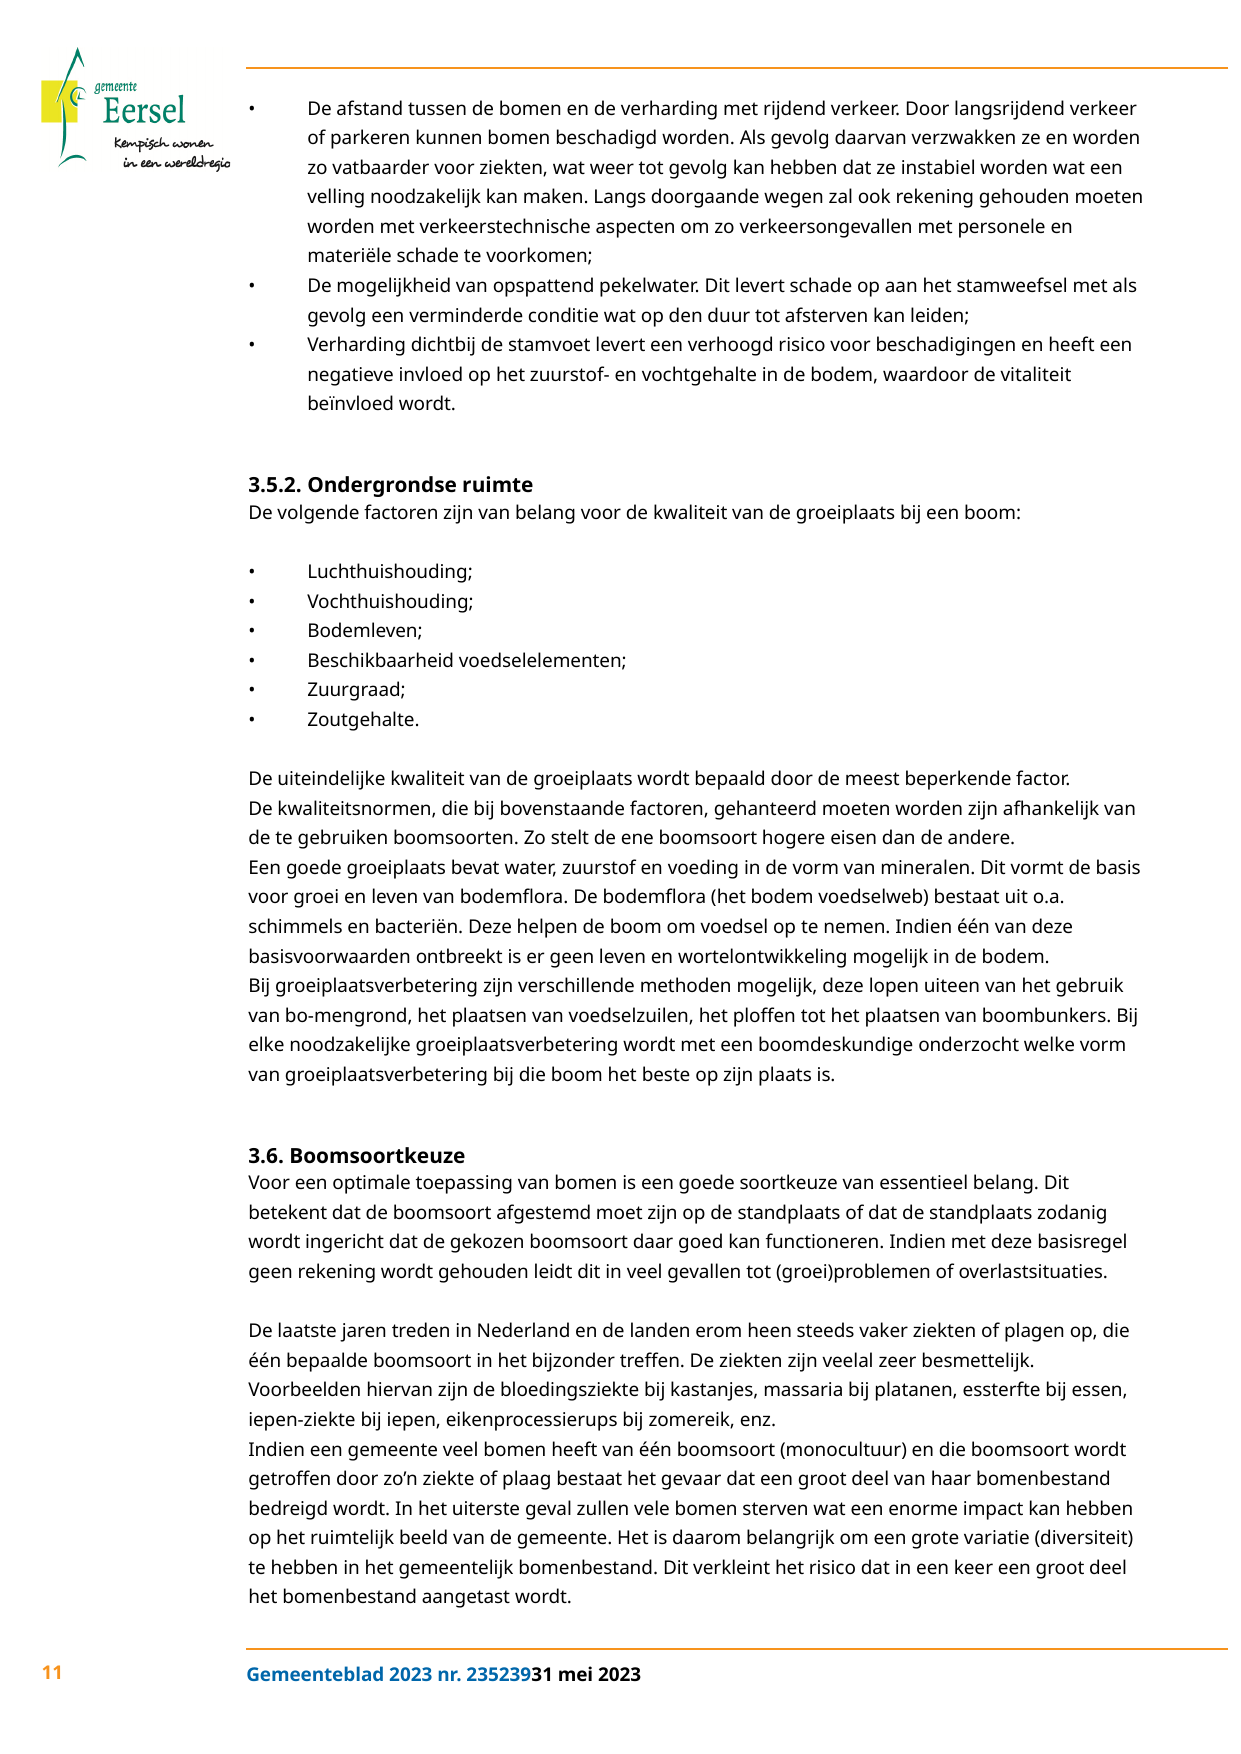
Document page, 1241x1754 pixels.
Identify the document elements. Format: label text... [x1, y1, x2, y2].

text Voorbeelden hiervan zijn de bloedingsziekte bij kastanjes, massaria bij platanen, essterfte bij essen, iepen-ziekte bij iepen, eikenprocessierups bij zomereik, enz. [248, 1377, 1152, 1432]
list De afstand tussen de bomen en de verharding met rijdend verkeer. Door langsrijdend verkeer of parkeren kunnen bomen beschadigd worden. Als gevolg daarvan verzwakken ze en worden zo vatbaarder voor ziekten, wat weer tot gevolg kan hebben dat ze instabiel worden wat een velling noodzakelijk kan maken. Langs doorgaande wegen zal ook rekening gehouden moeten worden met verkeerstechnische aspecten om zo verkeersongevallen met personele en materiële schade te voorkomen; [248, 95, 1152, 268]
list Zuurgraad; [248, 677, 1152, 702]
text De kwaliteitsnormen, die bij bovenstaande factoren, gehanteerd moeten worden zijn afhankelijk van de te gebruiken boomsoorten. Zo stelt de ene boomsoort hogere eisen dan de andere. [248, 795, 1152, 850]
text 3.5.2. Ondergrondse ruimte [248, 471, 1152, 499]
text Indien een gemeente veel bomen heeft van één boomsoort (monocultuur) en die boomsoort wordt getroffen door zo’n ziekte of plaag bestaat het gevaar dat een groot deel van haar bomenbestand bedreigd wordt. In het uiterste geval zullen vele bomen sterven wat een enorme impact kan hebben op het ruimtelijk beeld van de gemeente. Het is daarom belangrijk om een grote variatie (diversiteit) te hebben in het gemeentelijk bomenbestand. Dit verkleint het risico dat in een keer een groot deel het bomenbestand aangetast wordt. [248, 1436, 1152, 1609]
text De uiteindelijke kwaliteit van de groeiplaats wordt bepaald door de meest beperkende factor. [248, 765, 1152, 791]
list De mogelijkheid van opspattend pekelwater. Dit levert schade op aan het stamweefsel met als gevolg een verminderde conditie wat op den duur tot afsterven kan leiden; [248, 272, 1152, 328]
list Beschikbaarheid voedselelementen; [248, 647, 1152, 673]
list Luchthuishouding; [248, 558, 1152, 584]
text De laatste jaren treden in Nederland en de landen erom heen steeds vaker ziekten of plagen op, die één bepaalde boomsoort in het bijzonder treffen. De ziekten zijn veelal zeer besmettelijk. [248, 1317, 1152, 1373]
list Vochthuishouding; [248, 588, 1152, 613]
text De volgende factoren zijn van belang voor de kwaliteit van de groeiplaats bij een boom: [248, 499, 1152, 525]
picture [41, 47, 231, 172]
list Verharding dichtbij de stamvoet levert een verhoogd risico voor beschadigingen en heeft een negatieve invloed op het zuurstof- en vochtgehalte in de bodem, waardoor de vitaliteit beïnvloed wordt. [248, 331, 1152, 416]
text Bij groeiplaatsverbetering zijn verschillende methoden mogelijk, deze lopen uiteen van het gebruik van bo-mengrond, het plaatsen van voedselzuilen, het ploffen tot het plaatsen van boombunkers. Bij elke noodzakelijke groeiplaatsverbetering wordt met een boomdeskundige onderzocht welke vorm van groeiplaatsverbetering bij die boom het beste op zijn plaats is. [248, 972, 1152, 1087]
text Een goede groeiplaats bevat water, zuurstof en voeding in de vorm van mineralen. Dit vormt de basis voor groei en leven van bodemflora. De bodemflora (het bodem voedselweb) bestaat uit o.a. schimmels en bacteriën. Deze helpen de boom om voedsel op te nemen. Indien één van deze basisvoorwaarden ontbreekt is er geen leven en wortelontwikkeling mogelijk in de bodem. [248, 854, 1152, 968]
list Bodemleven; [248, 617, 1152, 643]
text Voor een optimale toepassing van bomen is een goede soortkeuze van essentieel belang. Dit betekent dat de boomsoort afgestemd moet zijn op de standplaats of dat de standplaats zodanig wordt ingericht dat de gekozen boomsoort daar goed kan functioneren. Indien met deze basisregel geen rekening wordt gehouden leidt dit in veel gevallen tot (groei)problemen of overlastsituaties. [248, 1169, 1152, 1284]
text 3.6. Boomsoortkeuze [248, 1141, 1152, 1169]
list Zoutgehalte. [248, 706, 1152, 732]
